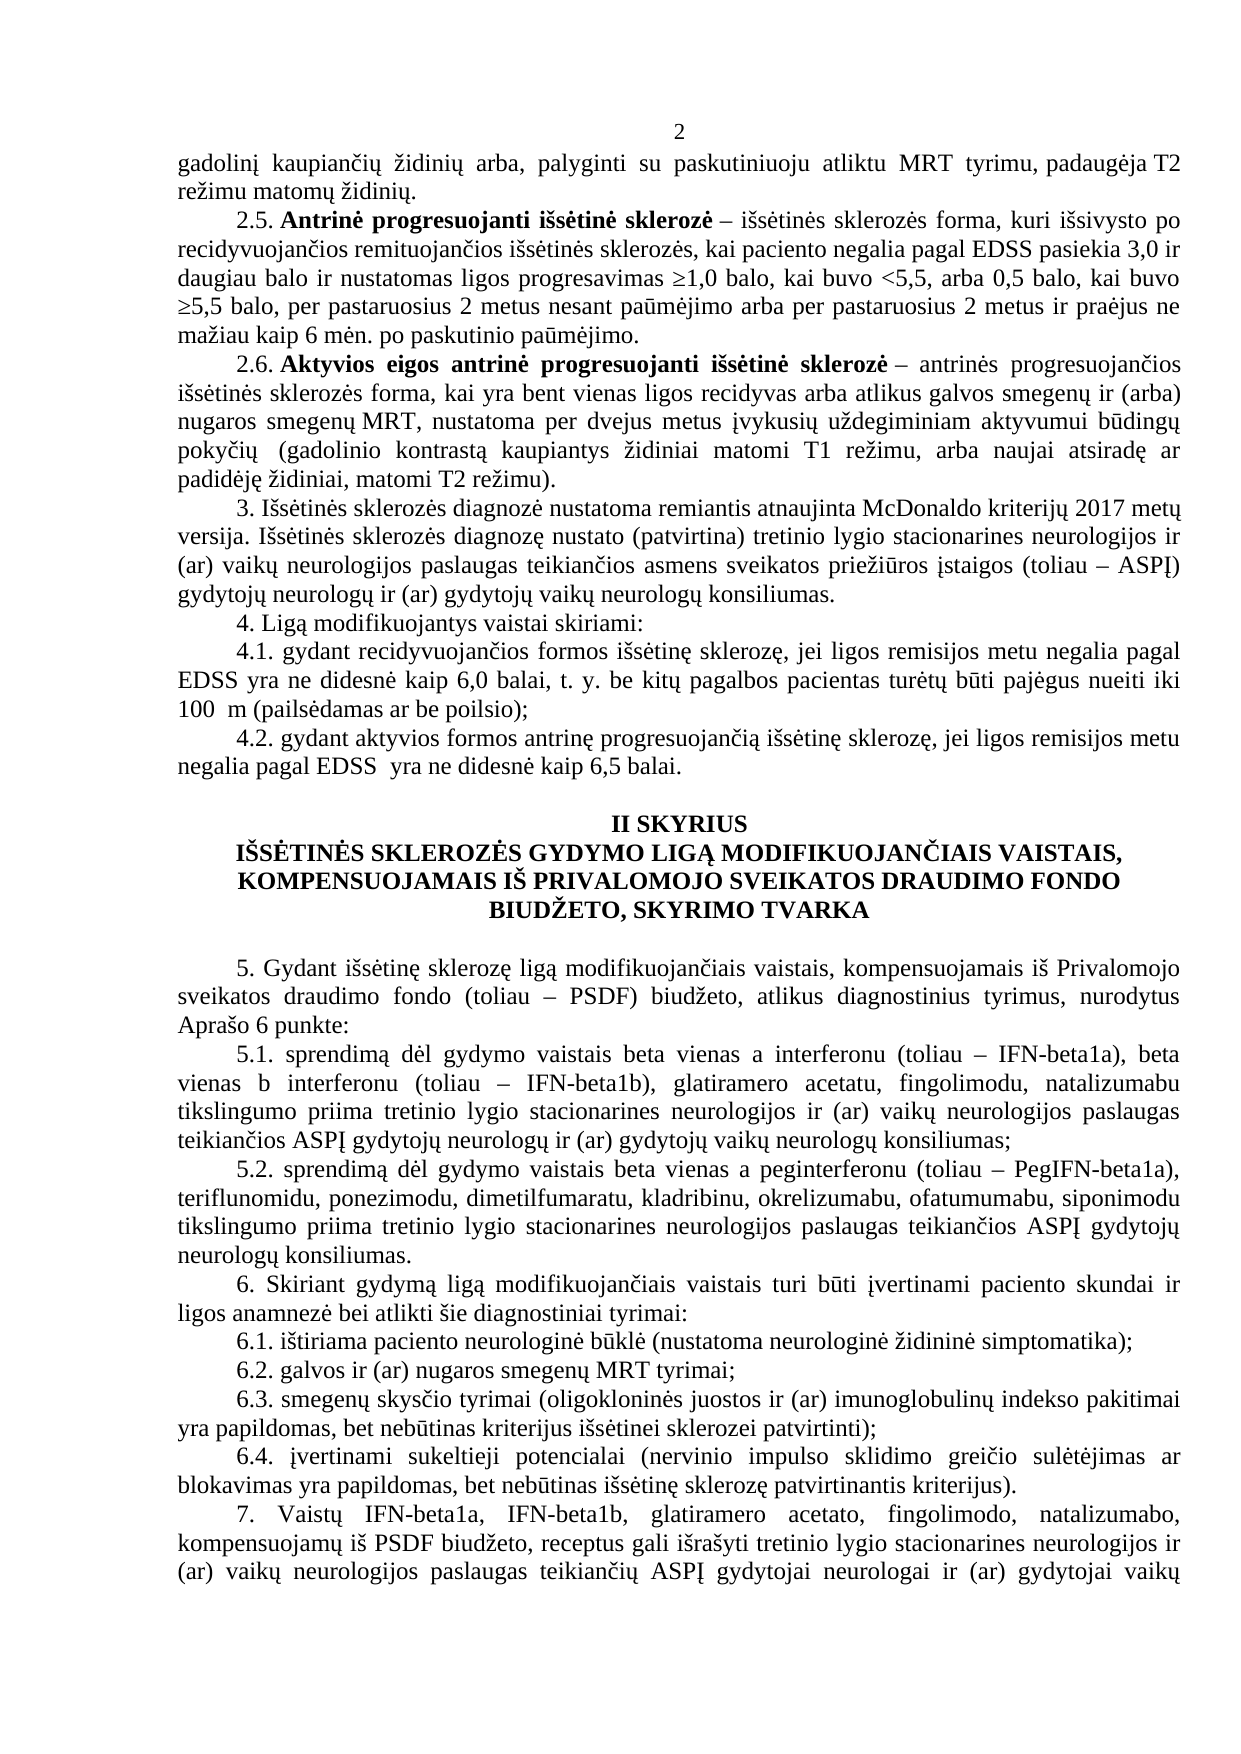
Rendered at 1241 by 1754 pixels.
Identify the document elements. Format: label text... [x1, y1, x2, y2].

text 6.3. smegenų skysčio tyrimai (oligokloninės juostos ir (ar) imunoglobulinų indekso pakitimai yra papildomas, bet nebūtinas kriterijus išsėtinei sklerozei patvirtinti); [177, 1384, 1181, 1441]
text 2.5. Antrinė progresuojanti išsėtinė sklerozė – išsėtinės sklerozės forma, kuri išsivysto po recidyvuojančios remituojančios išsėtinės sklerozės, kai paciento negalia pagal EDSS pasiekia 3,0 ir daugiau balo ir nustatomas ligos progresavimas ≥1,0 balo, kai buvo <5,5, arba 0,5 balo, kai buvo ≥5,5 balo, per pastaruosius 2 metus nesant paūmėjimo arba per pastaruosius 2 metus ir praėjus ne mažiau kaip 6 mėn. po paskutinio paūmėjimo. [177, 205, 1181, 349]
text 6.4. įvertinami sukeltieji potencialai (nervinio impulso sklidimo greičio sulėtėjimas ar blokavimas yra papildomas, bet nebūtinas išsėtinę sklerozę patvirtinantis kriterijus). [177, 1441, 1181, 1499]
text 7. Vaistų IFN-beta1a, IFN-beta1b, glatiramero acetato, fingolimodo, natalizumabo, kompensuojamų iš PSDF biudžeto, receptus gali išrašyti tretinio lygio stacionarines neurologijos ir (ar) vaikų neurologijos paslaugas teikiančių ASPĮ gydytojai neurologai ir (ar) gydytojai vaikų [177, 1499, 1181, 1585]
text 4. Ligą modifikuojantys vaistai skiriami: [177, 608, 1181, 636]
text 5.2. sprendimą dėl gydymo vaistais beta vienas a peginterferonu (toliau – PegIFN-beta1a), teriflunomidu, ponezimodu, dimetilfumaratu, kladribinu, okrelizumabu, ofatumumabu, siponimodu tikslingumo priima tretinio lygio stacionarines neurologijos paslaugas teikiančios ASPĮ gydytojų neurologų konsiliumas. [177, 1154, 1181, 1269]
text KOMPENSUOJAMAIS IŠ PRIVALOMOJO SVEIKATOS DRAUDIMO FONDO BIUDŽETO, SKYRIMO TVARKA [177, 866, 1181, 924]
text 6.2. galvos ir (ar) nugaros smegenų MRT tyrimai; [177, 1355, 1181, 1384]
text 4.2. gydant aktyvios formos antrinę progresuojančią išsėtinę sklerozę, jei ligos remisijos metu negalia pagal EDSS yra ne didesnė kaip 6,5 balai. [177, 723, 1181, 780]
text 2.6. Aktyvios eigos antrinė progresuojanti išsėtinė sklerozė – antrinės progresuojančios išsėtinės sklerozės forma, kai yra bent vienas ligos recidyvas arba atlikus galvos smegenų ir (arba) nugaros smegenų MRT, nustatoma per dvejus metus įvykusių uždegiminiam aktyvumui būdingų pokyčių (gadolinio kontrastą kaupiantys židiniai matomi T1 režimu, arba naujai atsiradę ar padidėję židiniai, matomi T2 režimu). [177, 349, 1181, 493]
text 5.1. sprendimą dėl gydymo vaistais beta vienas a interferonu (toliau – IFN-beta1a), beta vienas b interferonu (toliau – IFN-beta1b), glatiramero acetatu, fingolimodu, natalizumabu tikslingumo priima tretinio lygio stacionarines neurologijos ir (ar) vaikų neurologijos paslaugas teikiančios ASPĮ gydytojų neurologų ir (ar) gydytojų vaikų neurologų konsiliumas; [177, 1039, 1181, 1154]
text gadolinį kaupiančių židinių arba, palyginti su paskutiniuoju atliktu MRT tyrimu, padaugėja T2 režimu matomų židinių. [177, 148, 1181, 205]
text 5. Gydant išsėtinę sklerozę ligą modifikuojančiais vaistais, kompensuojamais iš Privalomojo sveikatos draudimo fondo (toliau – PSDF) biudžeto, atlikus diagnostinius tyrimus, nurodytus Aprašo 6 punkte: [177, 953, 1181, 1039]
text 4.1. gydant recidyvuojančios formos išsėtinę sklerozę, jei ligos remisijos metu negalia pagal EDSS yra ne didesnė kaip 6,0 balai, t. y. be kitų pagalbos pacientas turėtų būti pajėgus nueiti iki 100 m (pailsėdamas ar be poilsio); [177, 636, 1181, 723]
text 6. Skiriant gydymą ligą modifikuojančiais vaistais turi būti įvertinami paciento skundai ir ligos anamnezė bei atlikti šie diagnostiniai tyrimai: [177, 1269, 1181, 1326]
text II SKYRIUS [177, 809, 1181, 838]
text 3. Išsėtinės sklerozės diagnozė nustatoma remiantis atnaujinta McDonaldo kriterijų 2017 metų versija. Išsėtinės sklerozės diagnozę nustato (patvirtina) tretinio lygio stacionarines neurologijos ir (ar) vaikų neurologijos paslaugas teikiančios asmens sveikatos priežiūros įstaigos (toliau – ASPĮ) gydytojų neurologų ir (ar) gydytojų vaikų neurologų konsiliumas. [177, 493, 1181, 608]
text 6.1. ištiriama paciento neurologinė būklė (nustatoma neurologinė židininė simptomatika); [177, 1326, 1181, 1355]
text IŠSĖTINĖS SKLEROZĖS GYDYMO LIGĄ MODIFIKUOJANČIAIS VAISTAIS, [177, 838, 1181, 866]
